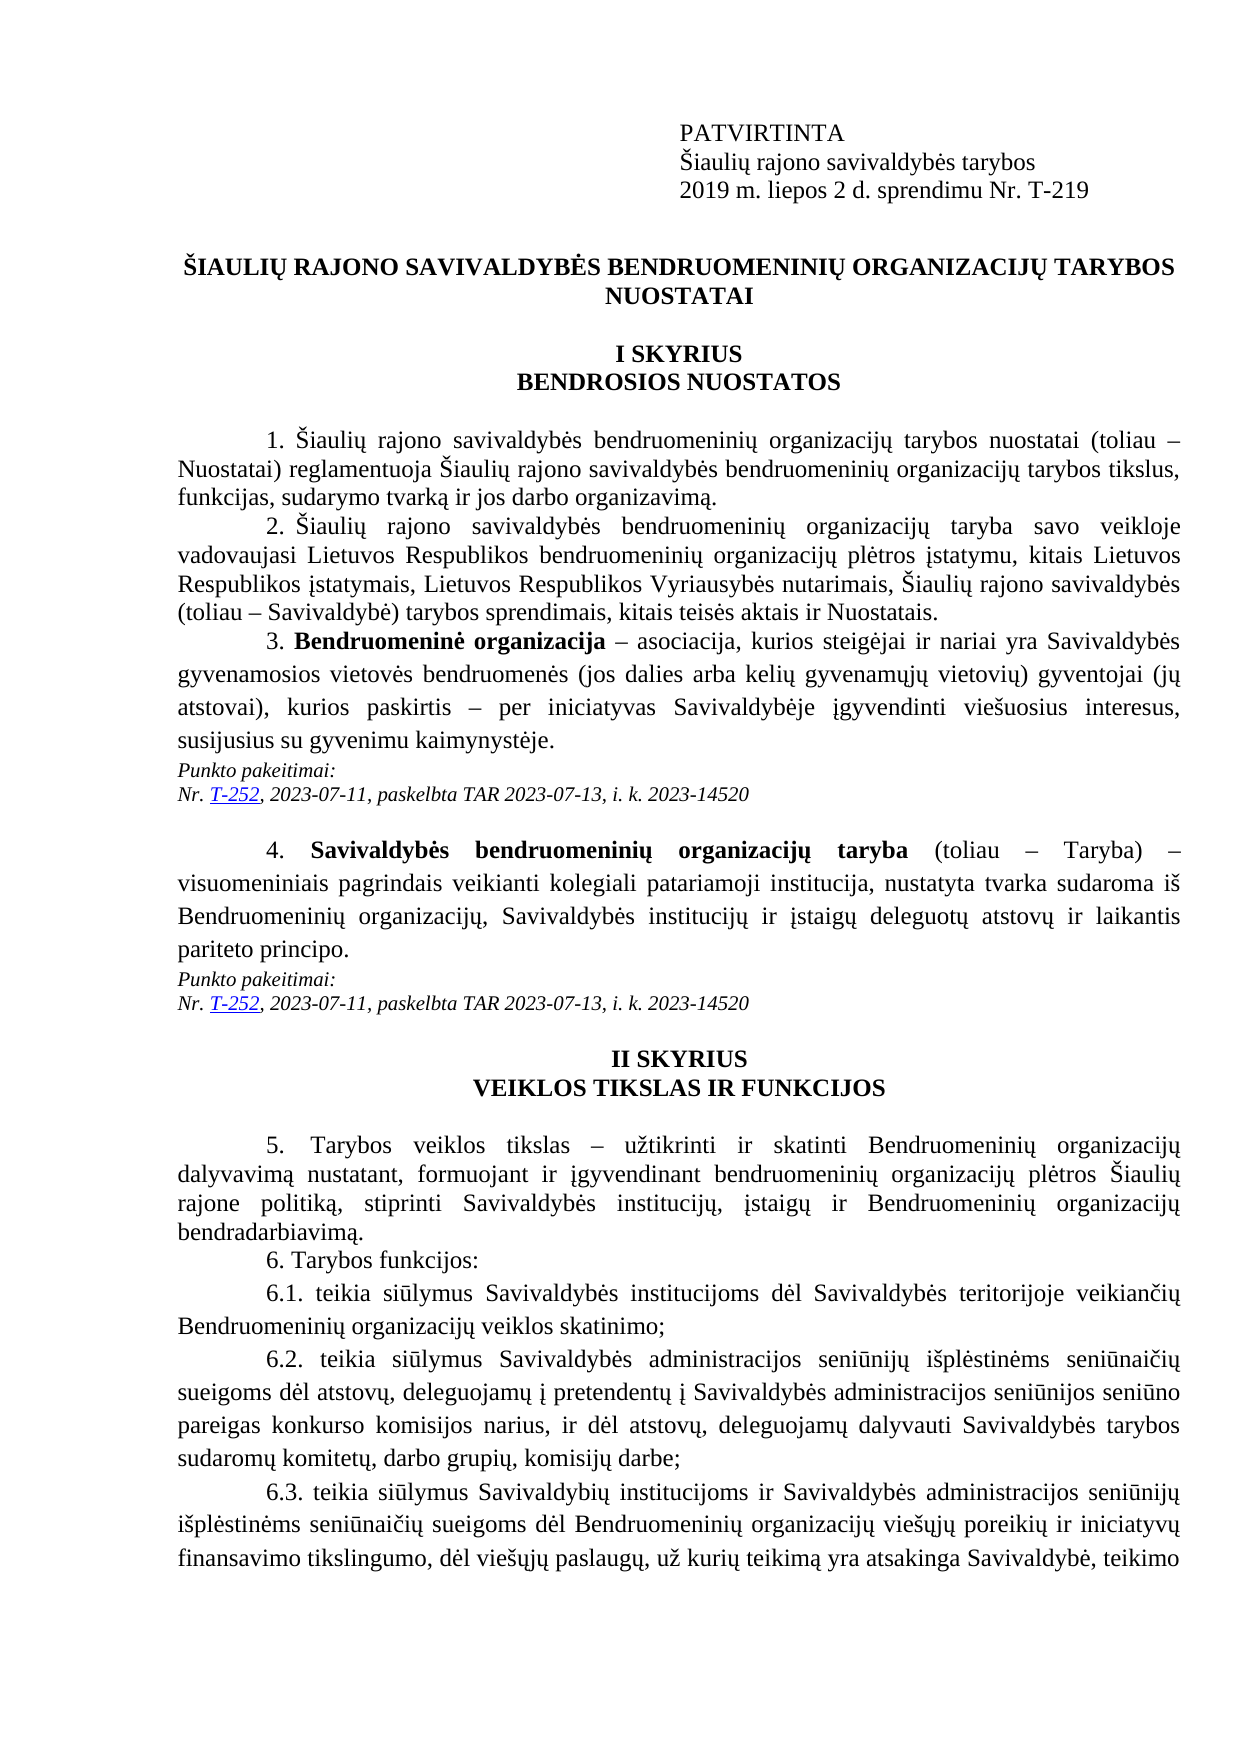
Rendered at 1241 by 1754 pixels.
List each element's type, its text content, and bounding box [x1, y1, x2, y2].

text BENDROSIOS NUOSTATOS [177, 367, 1180, 396]
text 6.1. teikia siūlymus Savivaldybės institucijoms dėl Savivaldybės teritorijoje veikiančių Bendruomeninių organizacijų veiklos skatinimo; [177, 1278, 1181, 1340]
text Punkto pakeitimai: [177, 967, 1181, 991]
text 6. Tarybos funkcijos: [177, 1245, 1181, 1274]
text ŠIAULIŲ RAJONO SAVIVALDYBĖS BENDRUOMENINIŲ ORGANIZACIJŲ TARYBOS NUOSTATAI [177, 252, 1181, 310]
text 2019 m. liepos 2 d. sprendimu Nr. T-219 [679, 176, 1181, 204]
text Punkto pakeitimai: [177, 758, 1181, 782]
text VEIKLOS TIKSLAS IR FUNKCIJOS [177, 1073, 1181, 1102]
text 6.3. teikia siūlymus Savivaldybių institucijoms ir Savivaldybės administracijos seniūnijų išplėstinėms seniūnaičių sueigoms dėl Bendruomeninių organizacijų viešųjų poreikių ir iniciatyvų finansavimo tikslingumo, dėl viešųjų paslaugų, už kurių teikimą yra atsakinga Savivaldybė, teikimo [177, 1477, 1181, 1571]
text I SKYRIUS [177, 339, 1180, 367]
text 6.2. teikia siūlymus Savivaldybės administracijos seniūnijų išplėstinėms seniūnaičių sueigoms dėl atstovų, deleguojamų į pretendentų į Savivaldybės administracijos seniūnijos seniūno pareigas konkurso komisijos narius, ir dėl atstovų, deleguojamų dalyvauti Savivaldybės tarybos sudaromų komitetų, darbo grupių, komisijų darbe; [177, 1344, 1181, 1472]
text 3. Bendruomeninė organizacija – asociacija, kurios steigėjai ir nariai yra Savivaldybės gyvenamosios vietovės bendruomenės (jos dalies arba kelių gyvenamųjų vietovių) gyventojai (jų atstovai), kurios paskirtis – per iniciatyvas Savivaldybėje įgyvendinti viešuosius interesus, susijusius su gyvenimu kaimynystėje. [177, 626, 1181, 754]
text Nr. T-252, 2023-07-11, paskelbta TAR 2023-07-13, i. k. 2023-14520 [177, 782, 1181, 806]
text PATVIRTINTA [679, 118, 1181, 147]
text 2. Šiaulių rajono savivaldybės bendruomeninių organizacijų taryba savo veikloje vadovaujasi Lietuvos Respublikos bendruomeninių organizacijų plėtros įstatymu, kitais Lietuvos Respublikos įstatymais, Lietuvos Respublikos Vyriausybės nutarimais, Šiaulių rajono savivaldybės (toliau – Savivaldybė) tarybos sprendimais, kitais teisės aktais ir Nuostatais. [177, 511, 1181, 626]
text 5. Tarybos veiklos tikslas – užtikrinti ir skatinti Bendruomeninių organizacijų dalyvavimą nustatant, formuojant ir įgyvendinant bendruomeninių organizacijų plėtros Šiaulių rajone politiką, stiprinti Savivaldybės institucijų, įstaigų ir Bendruomeninių organizacijų bendradarbiavimą. [177, 1130, 1181, 1245]
text Šiaulių rajono savivaldybės tarybos [679, 147, 1181, 176]
text 1. Šiaulių rajono savivaldybės bendruomeninių organizacijų tarybos nuostatai (toliau – Nuostatai) reglamentuoja Šiaulių rajono savivaldybės bendruomeninių organizacijų tarybos tikslus, funkcijas, sudarymo tvarką ir jos darbo organizavimą. [177, 425, 1181, 511]
text Nr. T-252, 2023-07-11, paskelbta TAR 2023-07-13, i. k. 2023-14520 [177, 991, 1181, 1015]
text II SKYRIUS [177, 1044, 1181, 1073]
text 4. Savivaldybės bendruomeninių organizacijų taryba (toliau – Taryba) – visuomeniniais pagrindais veikianti kolegiali patariamoji institucija, nustatyta tvarka sudaroma iš Bendruomeninių organizacijų, Savivaldybės institucijų ir įstaigų deleguotų atstovų ir laikantis pariteto principo. [177, 835, 1181, 963]
